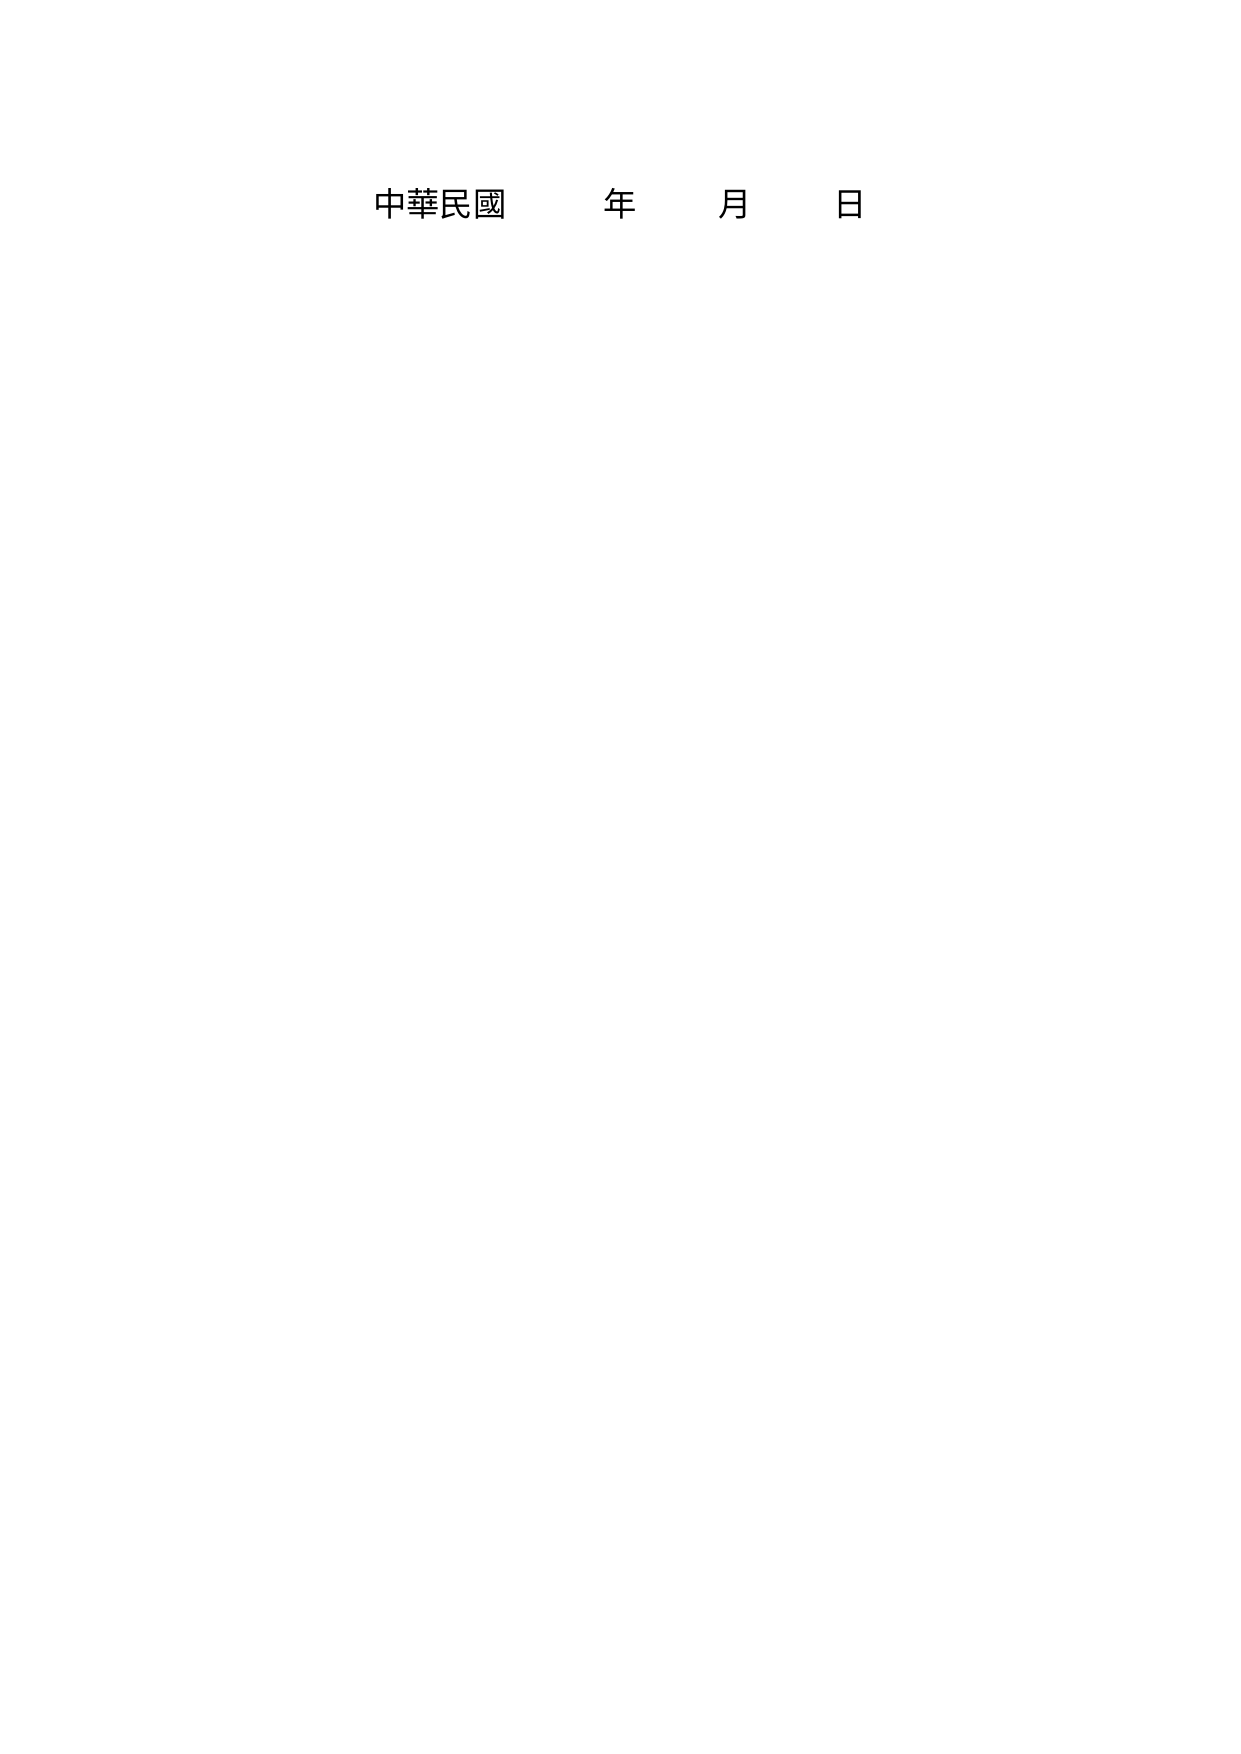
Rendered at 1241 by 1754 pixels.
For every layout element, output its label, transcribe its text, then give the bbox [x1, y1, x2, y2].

text 中華民國 年 月 日 [187, 164, 1053, 239]
